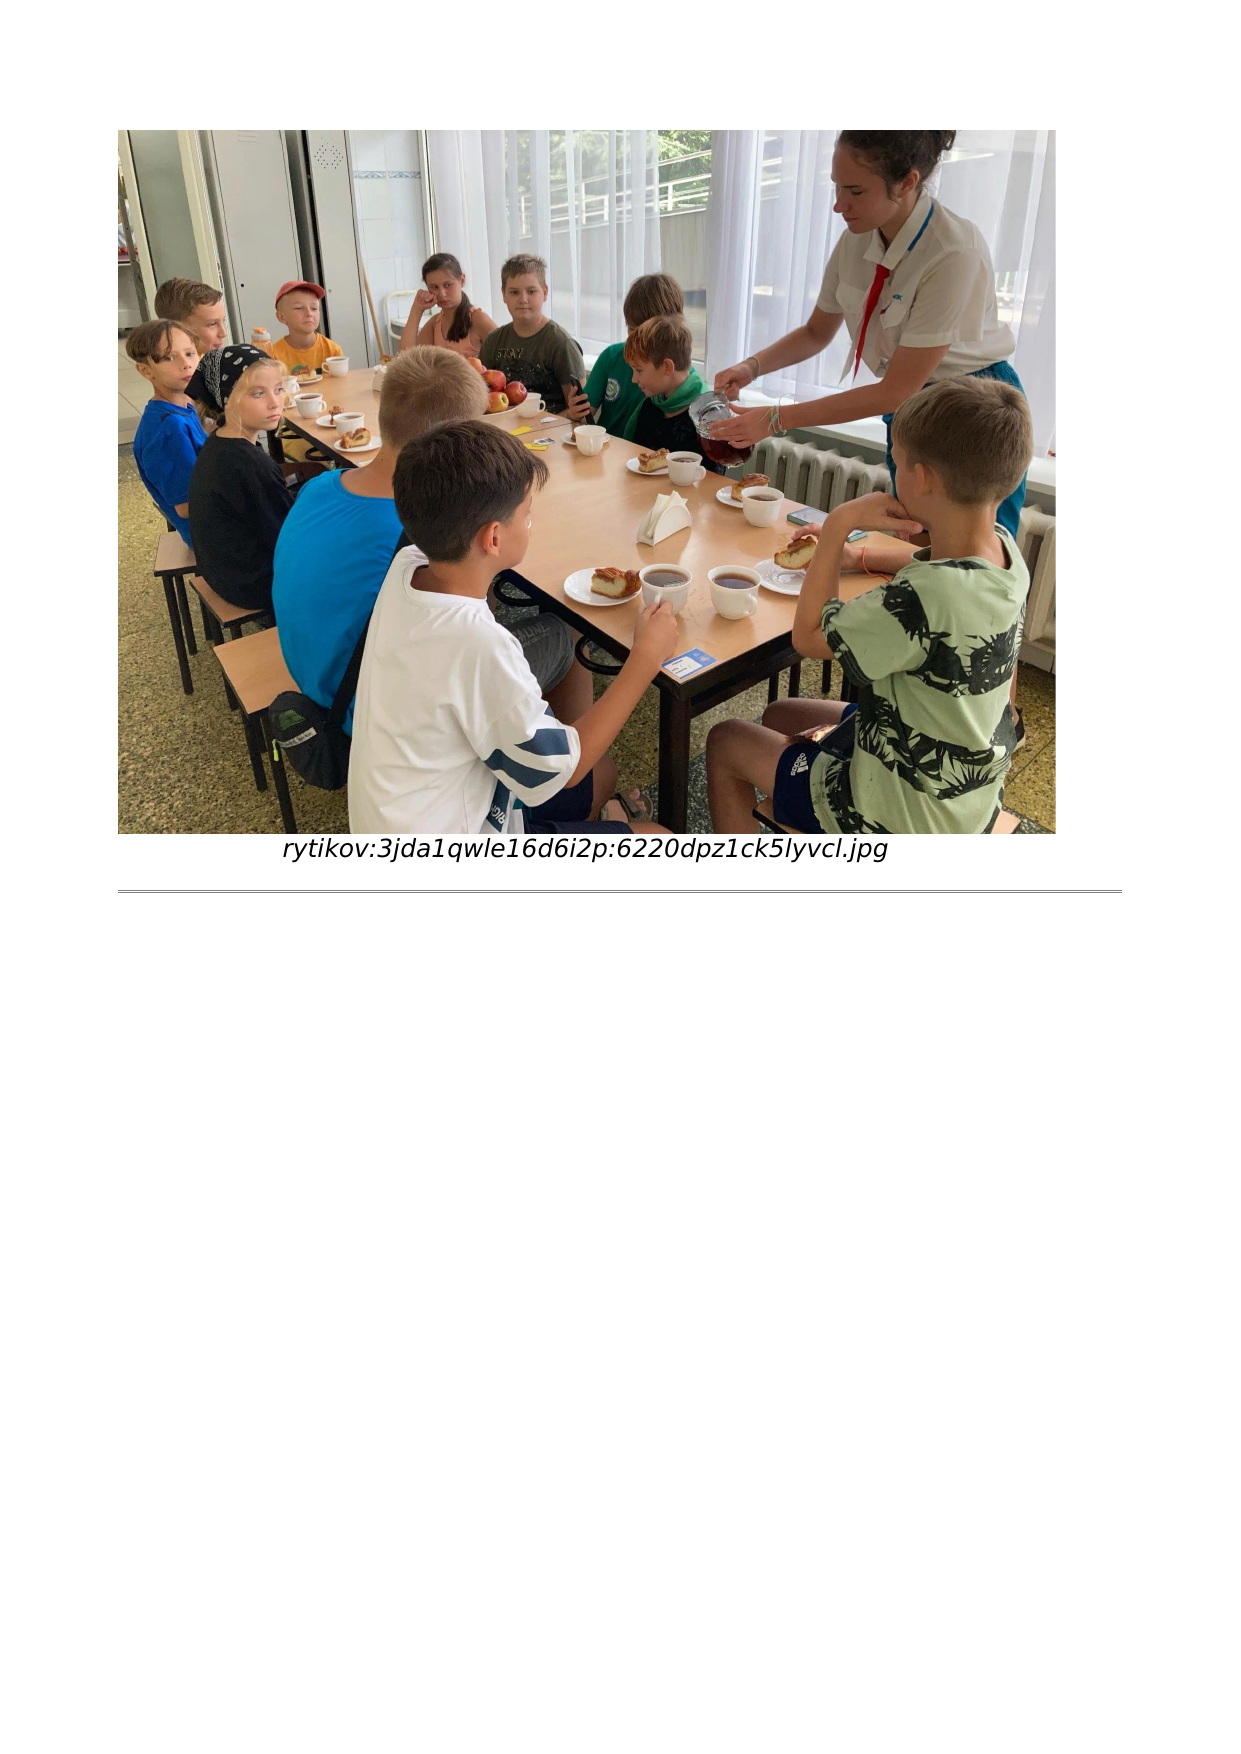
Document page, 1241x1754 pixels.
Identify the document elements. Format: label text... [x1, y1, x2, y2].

picture [118, 130, 1056, 834]
text rytikov:3jda1qwle16d6i2p:6220dpz1ck5lyvcl.jpg [118, 834, 1056, 863]
